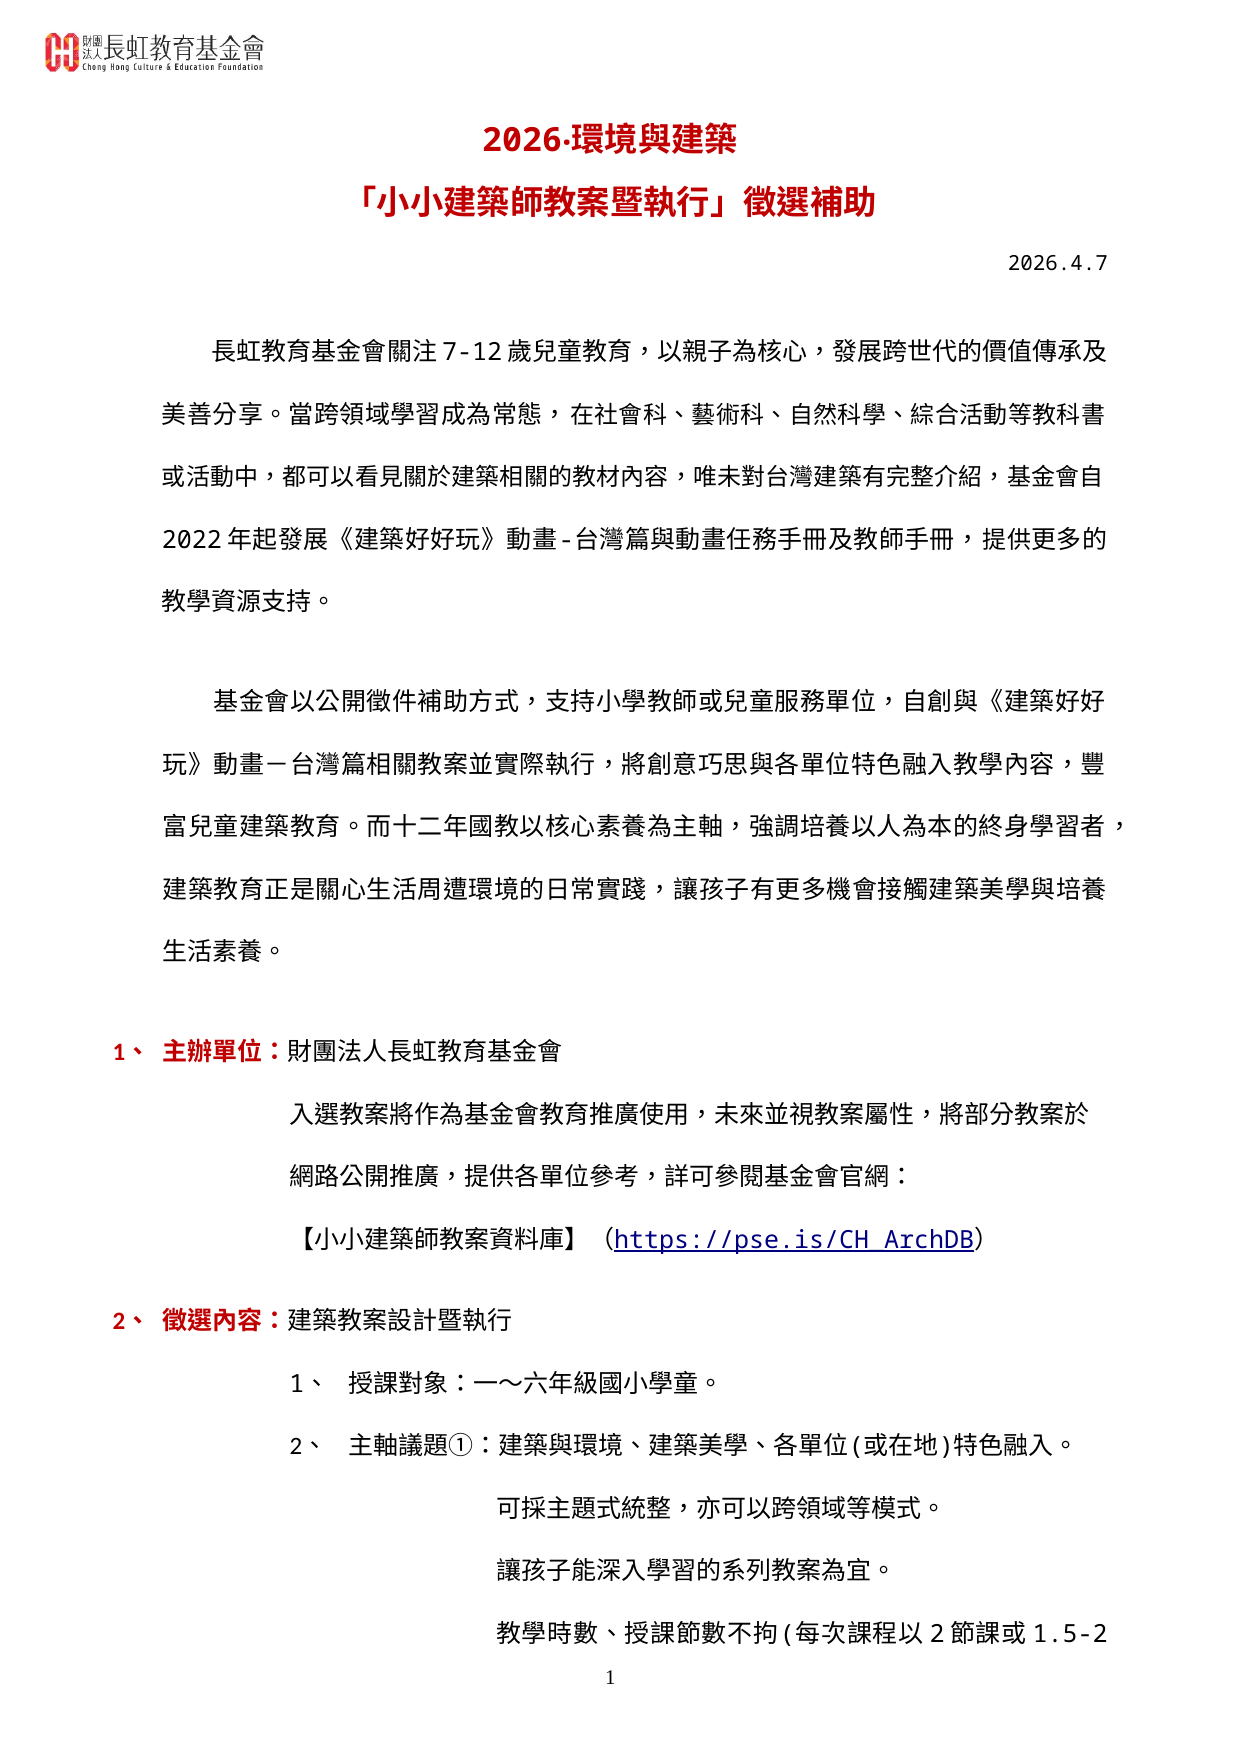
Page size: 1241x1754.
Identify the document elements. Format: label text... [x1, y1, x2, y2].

list 授課對象：一～六年級國小學童。 [289, 1339, 1107, 1402]
text 【小小建築師教案資料庫】（https://pse.is/CH_ArchDB） [289, 1196, 1107, 1258]
list 徵選內容：建築教案設計暨執行 [112, 1277, 1107, 1339]
text 2026.4.7 [112, 221, 1107, 283]
text 2026‧環境與建築 [112, 96, 1107, 158]
text 教學時數、授課節數不拘(每次課程以2節課或1.5-2 [496, 1589, 1107, 1652]
text 可採主題式統整，亦可以跨領域等模式。 [496, 1464, 1107, 1527]
text 基金會以公開徵件補助方式，支持小學教師或兒童服務單位，自創與《建築好好玩》動畫－台灣篇相關教案並實際執行，將創意巧思與各單位特色融入教學內容，豐富兒童建築教育。而十二年國教以核心素養為主軸，強調培養以人為本的終身學習者，建築教育正是關心生活周遭環境的日常實踐，讓孩子有更多機會接觸建築美學與培養生活素養。 [162, 658, 1107, 971]
text 入選教案將作為基金會教育推廣使用，未來並視教案屬性，將部分教案於網路公開推廣，提供各單位參考，詳可參閱基金會官網： [289, 1071, 1107, 1196]
text 長虹教育基金會關注7-12歲兒童教育，以親子為核心，發展跨世代的價值傳承及美善分享。當跨領域學習成為常態，在社會科、藝術科、自然科學、綜合活動等教科書或活動中，都可以看見關於建築相關的教材內容，唯未對台灣建築有完整介紹，基金會自2022年起發展《建築好好玩》動畫-台灣篇與動畫任務手冊及教師手冊，提供更多的教學資源支持。 [162, 308, 1107, 621]
text 讓孩子能深入學習的系列教案為宜。 [496, 1527, 1107, 1589]
list 主辦單位：財團法人長虹教育基金會 [112, 1008, 1107, 1071]
list 主軸議題①：建築與環境、建築美學、各單位(或在地)特色融入。 [289, 1402, 1107, 1464]
text 「小小建築師教案暨執行」徵選補助 [112, 158, 1107, 221]
